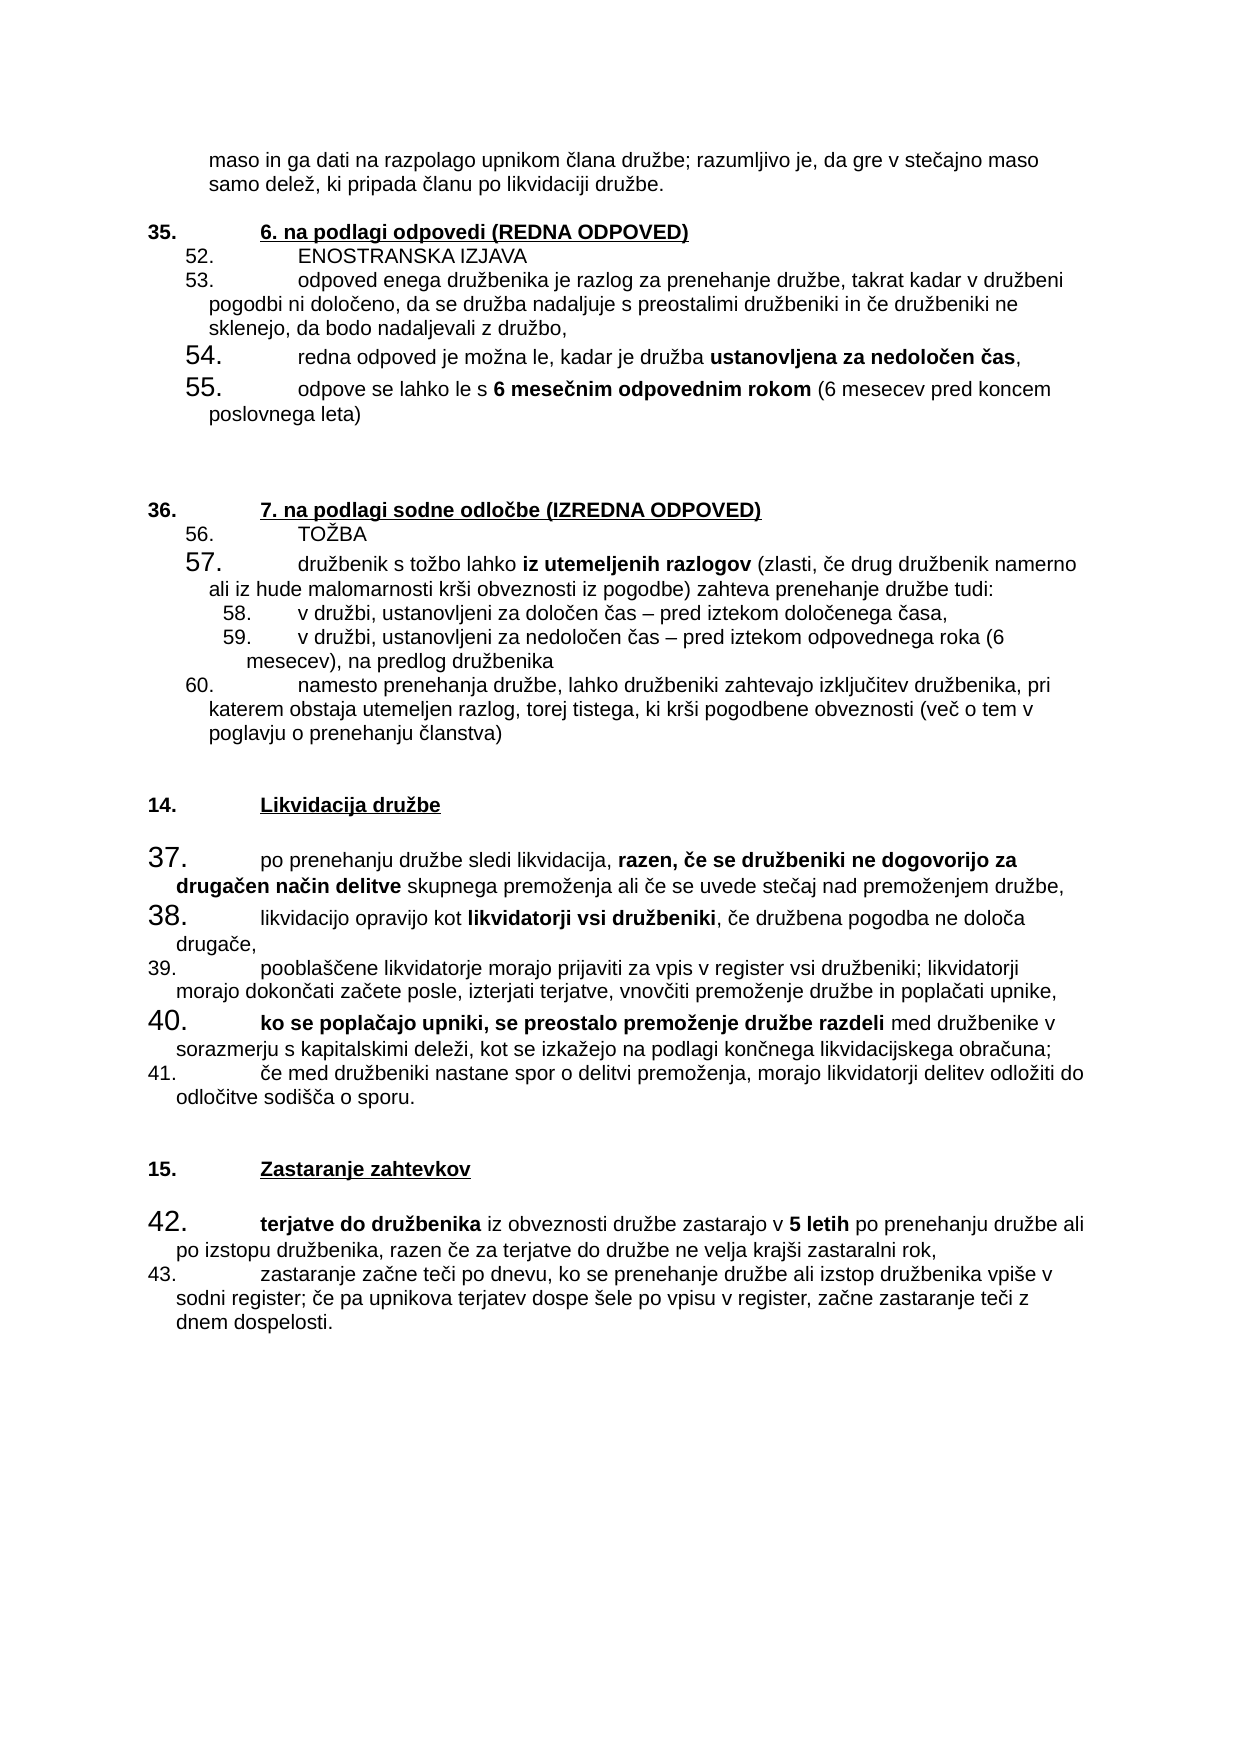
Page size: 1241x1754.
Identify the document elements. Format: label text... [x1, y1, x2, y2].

subtitle odpoved enega družbenika je razlog za prenehanje družbe, takrat kadar v družbeni pogodbi ni določeno, da se družba nadaljuje s preostalimi družbeniki in če družbeniki ne sklenejo, da bodo nadaljevali z družbo, [185, 267, 1088, 339]
subtitle pooblaščene likvidatorje morajo prijaviti za vpis v register vsi družbeniki; likvidatorji morajo dokončati začete posle, izterjati terjatve, vnovčiti premoženje družbe in poplačati upnike, [148, 955, 1088, 1003]
subtitle TOŽBA [185, 522, 1088, 546]
subtitle terjatve do družbenika iz obveznosti družbe zastarajo v 5 letih po prenehanju družbe ali po izstopu družbenika, razen če za terjatve do družbe ne velja krajši zastaralni rok, [148, 1204, 1088, 1262]
subtitle maso in ga dati na razpolago upnikom člana družbe; razumljivo je, da gre v stečajno maso samo delež, ki pripada članu po likvidaciji družbe. [185, 148, 1088, 196]
subtitle po prenehanju družbe sledi likvidacija, razen, če se družbeniki ne dogovorijo za drugačen način delitve skupnega premoženja ali če se uvede stečaj nad premoženjem družbe, [148, 840, 1088, 898]
subtitle namesto prenehanja družbe, lahko družbeniki zahtevajo izključitev družbenika, pri katerem obstaja utemeljen razlog, torej tistega, ki krši pogodbene obveznosti (več o tem v poglavju o prenehanju članstva) [185, 673, 1088, 744]
subtitle če med družbeniki nastane spor o delitvi premoženja, morajo likvidatorji delitev odložiti do odločitve sodišča o sporu. [148, 1061, 1088, 1109]
subtitle zastaranje začne teči po dnevu, ko se prenehanje družbe ali izstop družbenika vpiše v sodni register; če pa upnikova terjatev dospe šele po vpisu v register, začne zastaranje teči z dnem dospelosti. [148, 1262, 1088, 1334]
subtitle Likvidacija družbe [148, 792, 1088, 816]
subtitle likvidacijo opravijo kot likvidatorji vsi družbeniki, če družbena pogodba ne določa drugače, [148, 898, 1088, 955]
subtitle v družbi, ustanovljeni za določen čas – pred iztekom določenega časa, [223, 601, 1088, 625]
subtitle 7. na podlagi sodne odločbe (IZREDNA ODPOVED) [148, 498, 1088, 522]
subtitle 6. na podlagi odpovedi (REDNA ODPOVED) [148, 219, 1088, 243]
subtitle ENOSTRANSKA IZJAVA [185, 243, 1088, 267]
subtitle redna odpoved je možna le, kadar je družba ustanovljena za nedoločen čas, [185, 339, 1088, 371]
subtitle odpove se lahko le s 6 mesečnim odpovednim rokom (6 mesecev pred koncem poslovnega leta) [185, 371, 1088, 426]
subtitle v družbi, ustanovljeni za nedoločen čas – pred iztekom odpovednega roka (6 mesecev), na predlog družbenika [223, 625, 1088, 673]
subtitle ko se poplačajo upniki, se preostalo premoženje družbe razdeli med družbenike v sorazmerju s kapitalskimi deleži, kot se izkažejo na podlagi končnega likvidacijskega obračuna; [148, 1003, 1088, 1061]
subtitle družbenik s tožbo lahko iz utemeljenih razlogov (zlasti, če drug družbenik namerno ali iz hude malomarnosti krši obveznosti iz pogodbe) zahteva prenehanje družbe tudi: [185, 546, 1088, 601]
subtitle Zastaranje zahtevkov [148, 1157, 1088, 1181]
